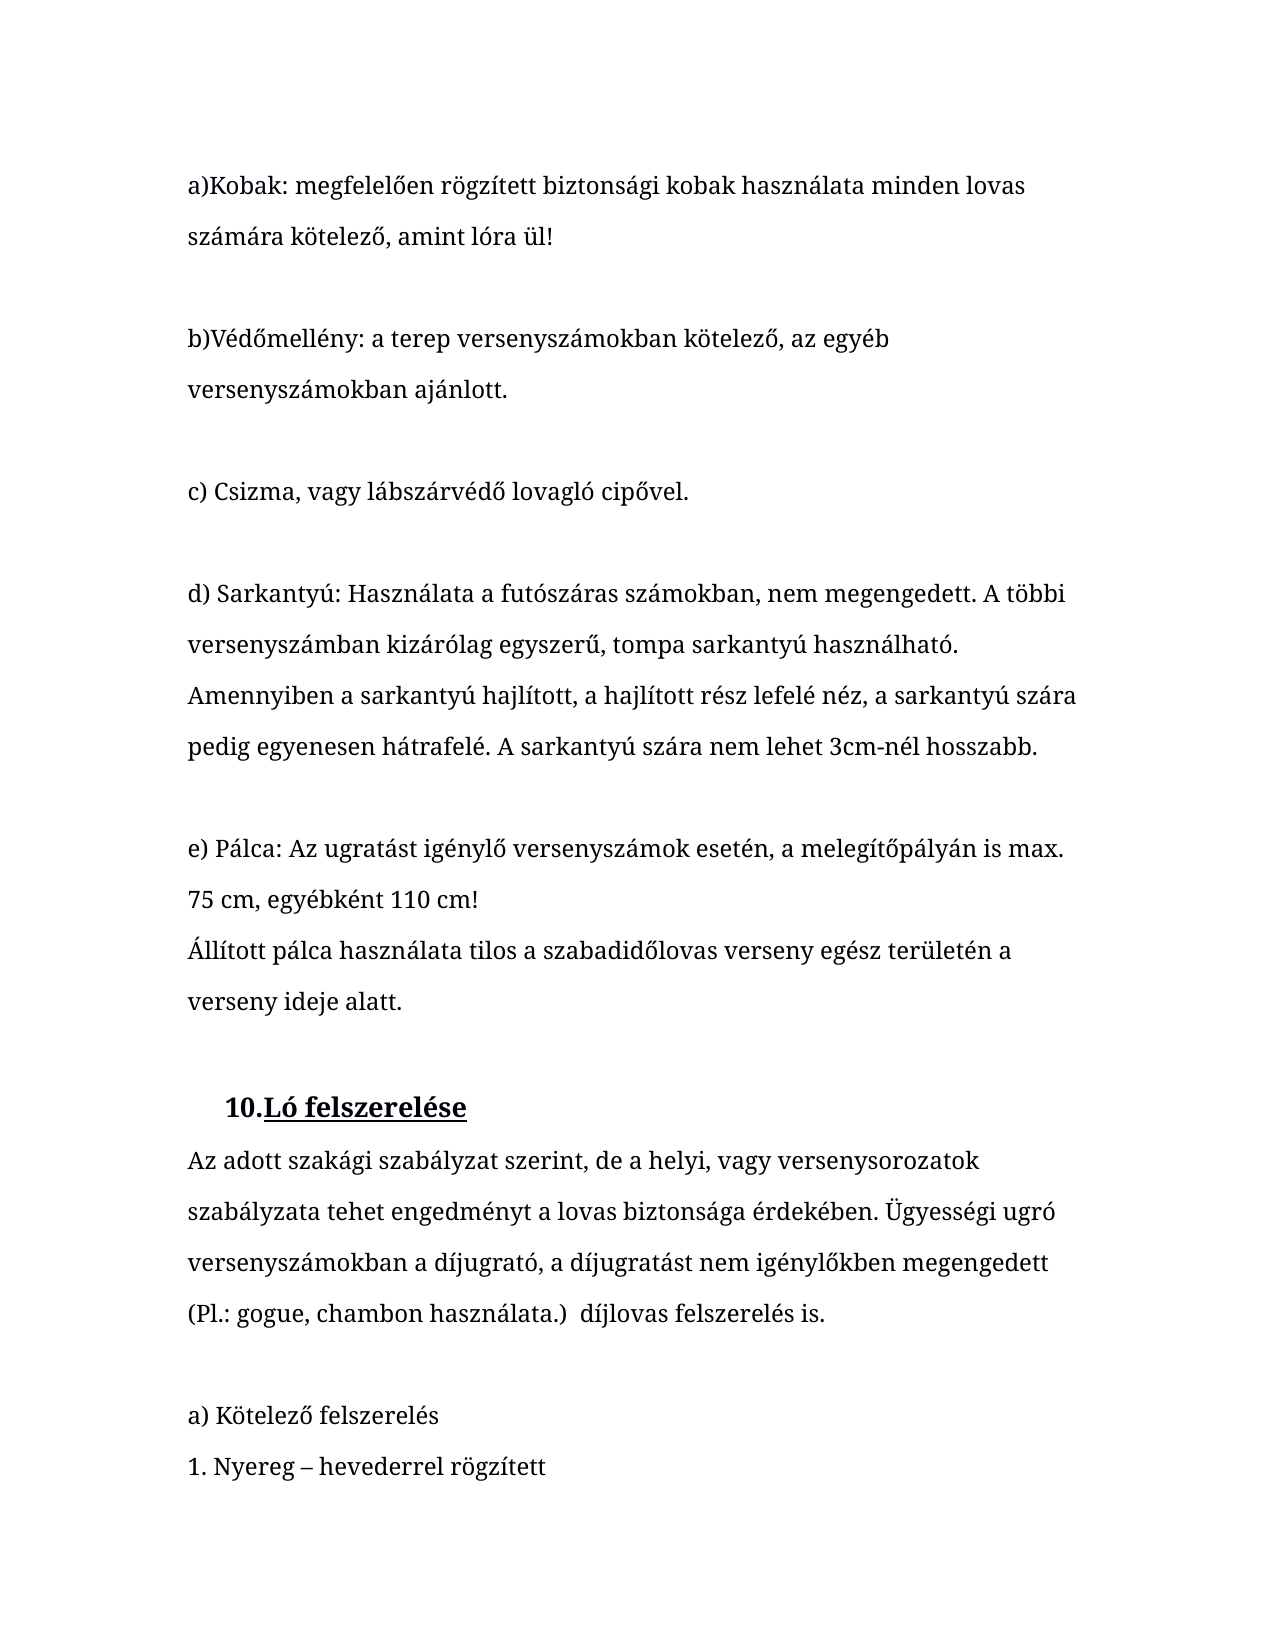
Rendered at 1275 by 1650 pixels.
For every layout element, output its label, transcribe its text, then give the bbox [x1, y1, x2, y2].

text c) Csizma, vagy lábszárvédő lovagló cipővel. [187, 456, 1087, 507]
text 1. Nyereg – hevederrel rögzített [187, 1432, 1087, 1483]
text Az adott szakági szabályzat szerint, de a helyi, vagy versenysorozatok szabályzata tehet engedményt a lovas biztonsága érdekében. Ügyességi ugró versenyszámokban a díjugrató, a díjugratást nem igénylőkben megengedett (Pl.: gogue, chambon használata.) díjlovas felszerelés is. [187, 1126, 1087, 1330]
text a)Kobak: megfelelően rögzített biztonsági kobak használata minden lovas számára kötelező, amint lóra ül! [187, 150, 1087, 252]
list Ló felszerelése [225, 1069, 1087, 1126]
text Állított pálca használata tilos a szabadidőlovas verseny egész területén a verseny ideje alatt. [187, 916, 1087, 1018]
text e) Pálca: Az ugratást igénylő versenyszámok esetén, a melegítőpályán is max. 75 cm, egyébként 110 cm! [187, 813, 1087, 916]
text a) Kötelező felszerelés [187, 1381, 1087, 1432]
text b)Védőmellény: a terep versenyszámokban kötelező, az egyéb versenyszámokban ajánlott. [187, 303, 1087, 405]
text d) Sarkantyú: Használata a futószáras számokban, nem megengedett. A többi versenyszámban kizárólag egyszerű, tompa sarkantyú használható. Amennyiben a sarkantyú hajlított, a hajlított rész lefelé néz, a sarkantyú szára pedig egyenesen hátrafelé. A sarkantyú szára nem lehet 3cm-nél hosszabb. [187, 558, 1087, 762]
